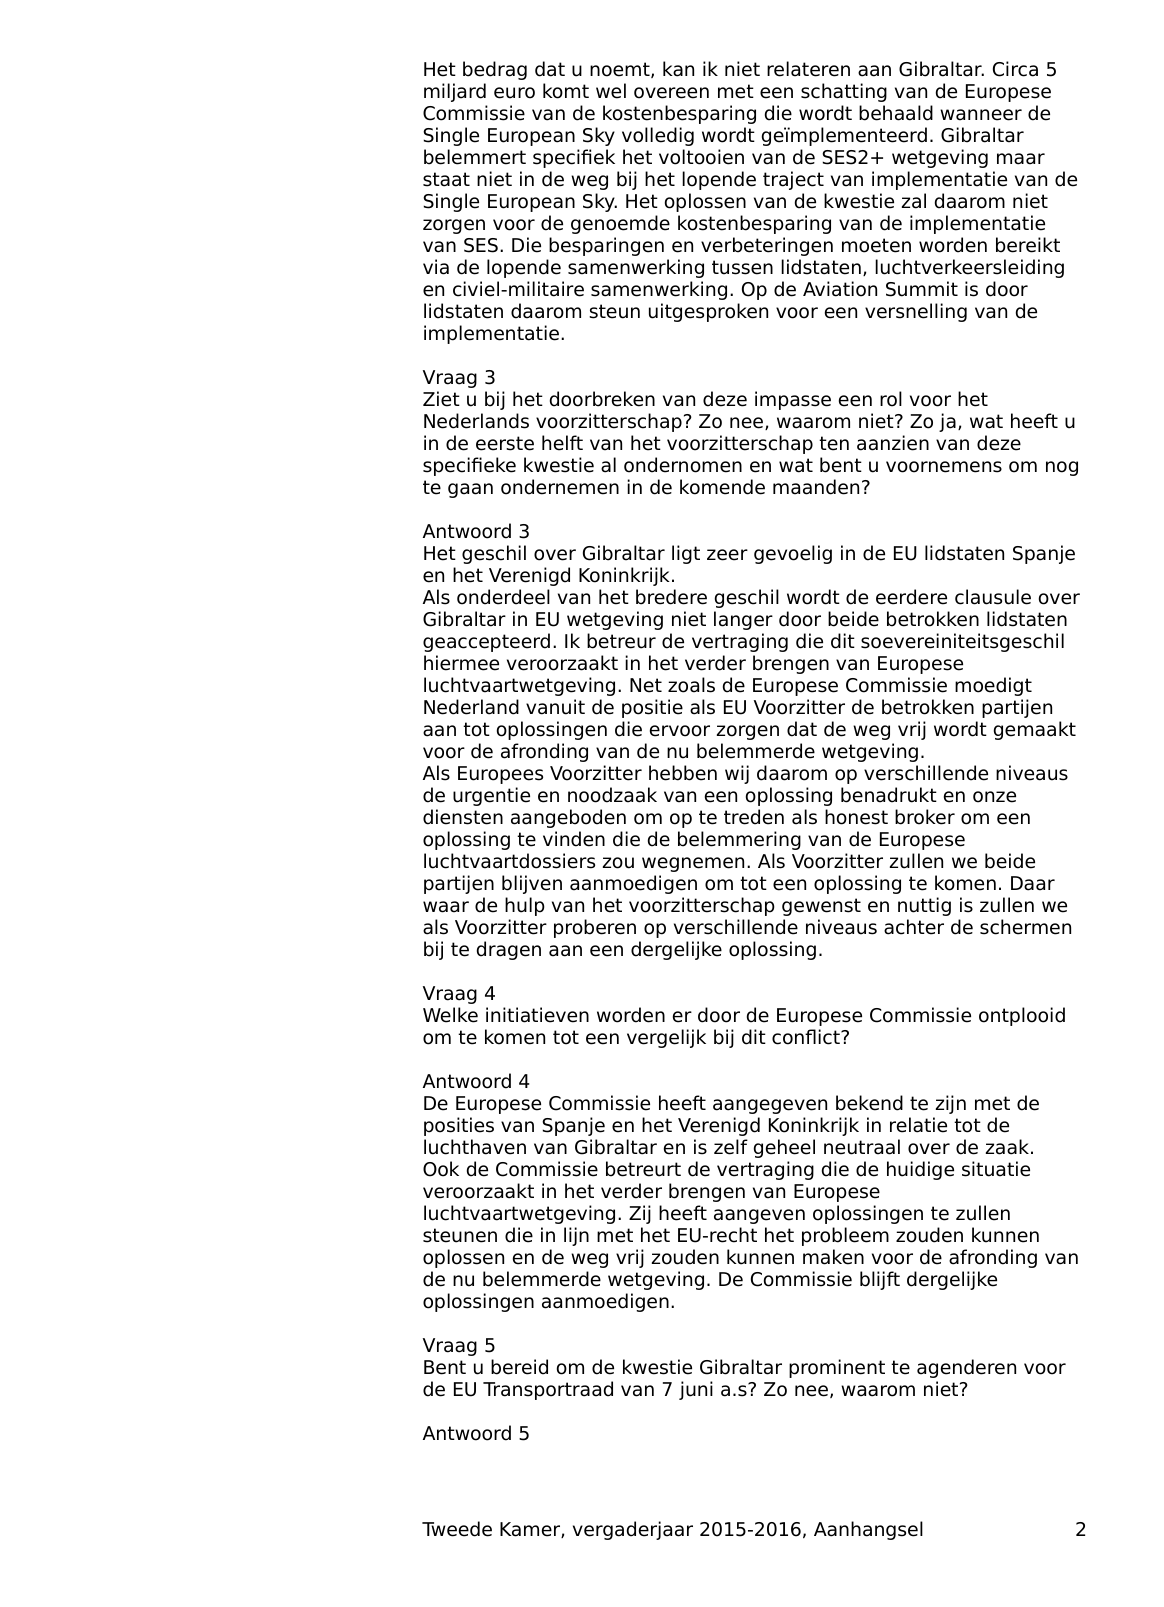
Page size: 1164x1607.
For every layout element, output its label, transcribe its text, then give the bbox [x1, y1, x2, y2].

text Vraag 3 [422, 367, 1087, 389]
text Als Europees Voorzitter hebben wij daarom op verschillende niveaus de urgentie en noodzaak van een oplossing benadrukt en onze diensten aangeboden om op te treden als honest broker om een oplossing te vinden die de belemmering van de Europese luchtvaartdossiers zou wegnemen. Als Voorzitter zullen we beide partijen blijven aanmoedigen om tot een oplossing te komen. Daar waar de hulp van het voorzitterschap gewenst en nuttig is zullen we als Voorzitter proberen op verschillende niveaus achter de schermen bij te dragen aan een dergelijke oplossing. [422, 763, 1087, 961]
text Antwoord 5 [422, 1423, 1087, 1445]
text Het geschil over Gibraltar ligt zeer gevoelig in de EU lidstaten Spanje en het Verenigd Koninkrijk. [422, 543, 1087, 587]
text Ook de Commissie betreurt de vertraging die de huidige situatie veroorzaakt in het verder brengen van Europese luchtvaartwetgeving. Zij heeft aangeven oplossingen te zullen steunen die in lijn met het EU-recht het probleem zouden kunnen oplossen en de weg vrij zouden kunnen maken voor de afronding van de nu belemmerde wetgeving. De Commissie blijft dergelijke oplossingen aanmoedigen. [422, 1159, 1087, 1313]
text Ziet u bij het doorbreken van deze impasse een rol voor het Nederlands voorzitterschap? Zo nee, waarom niet? Zo ja, wat heeft u in de eerste helft van het voorzitterschap ten aanzien van deze specifieke kwestie al ondernomen en wat bent u voornemens om nog te gaan ondernemen in de komende maanden? [422, 389, 1087, 499]
text Het bedrag dat u noemt, kan ik niet relateren aan Gibraltar. Circa 5 miljard euro komt wel overeen met een schatting van de Europese Commissie van de kostenbesparing die wordt behaald wanneer de Single European Sky volledig wordt geïmplementeerd. Gibraltar belemmert specifiek het voltooien van de SES2+ wetgeving maar staat niet in de weg bij het lopende traject van implementatie van de Single European Sky. Het oplossen van de kwestie zal daarom niet zorgen voor de genoemde kostenbesparing van de implementatie van SES. Die besparingen en verbeteringen moeten worden bereikt via de lopende samenwerking tussen lidstaten, luchtverkeersleiding en civiel-militaire samenwerking. Op de Aviation Summit is door lidstaten daarom steun uitgesproken voor een versnelling van de implementatie. [422, 59, 1087, 345]
text Bent u bereid om de kwestie Gibraltar prominent te agenderen voor de EU Transportraad van 7 juni a.s? Zo nee, waarom niet? [422, 1357, 1087, 1401]
text Welke initiatieven worden er door de Europese Commissie ontplooid om te komen tot een vergelijk bij dit conflict? [422, 1005, 1087, 1049]
text Vraag 4 [422, 983, 1087, 1005]
text Vraag 5 [422, 1335, 1087, 1357]
text Antwoord 3 [422, 521, 1087, 543]
text Antwoord 4 [422, 1071, 1087, 1093]
text Als onderdeel van het bredere geschil wordt de eerdere clausule over Gibraltar in EU wetgeving niet langer door beide betrokken lidstaten geaccepteerd. Ik betreur de vertraging die dit soevereiniteitsgeschil hiermee veroorzaakt in het verder brengen van Europese luchtvaartwetgeving. Net zoals de Europese Commissie moedigt Nederland vanuit de positie als EU Voorzitter de betrokken partijen aan tot oplossingen die ervoor zorgen dat de weg vrij wordt gemaakt voor de afronding van de nu belemmerde wetgeving. [422, 587, 1087, 763]
text De Europese Commissie heeft aangegeven bekend te zijn met de posities van Spanje en het Verenigd Koninkrijk in relatie tot de luchthaven van Gibraltar en is zelf geheel neutraal over de zaak. [422, 1093, 1087, 1159]
